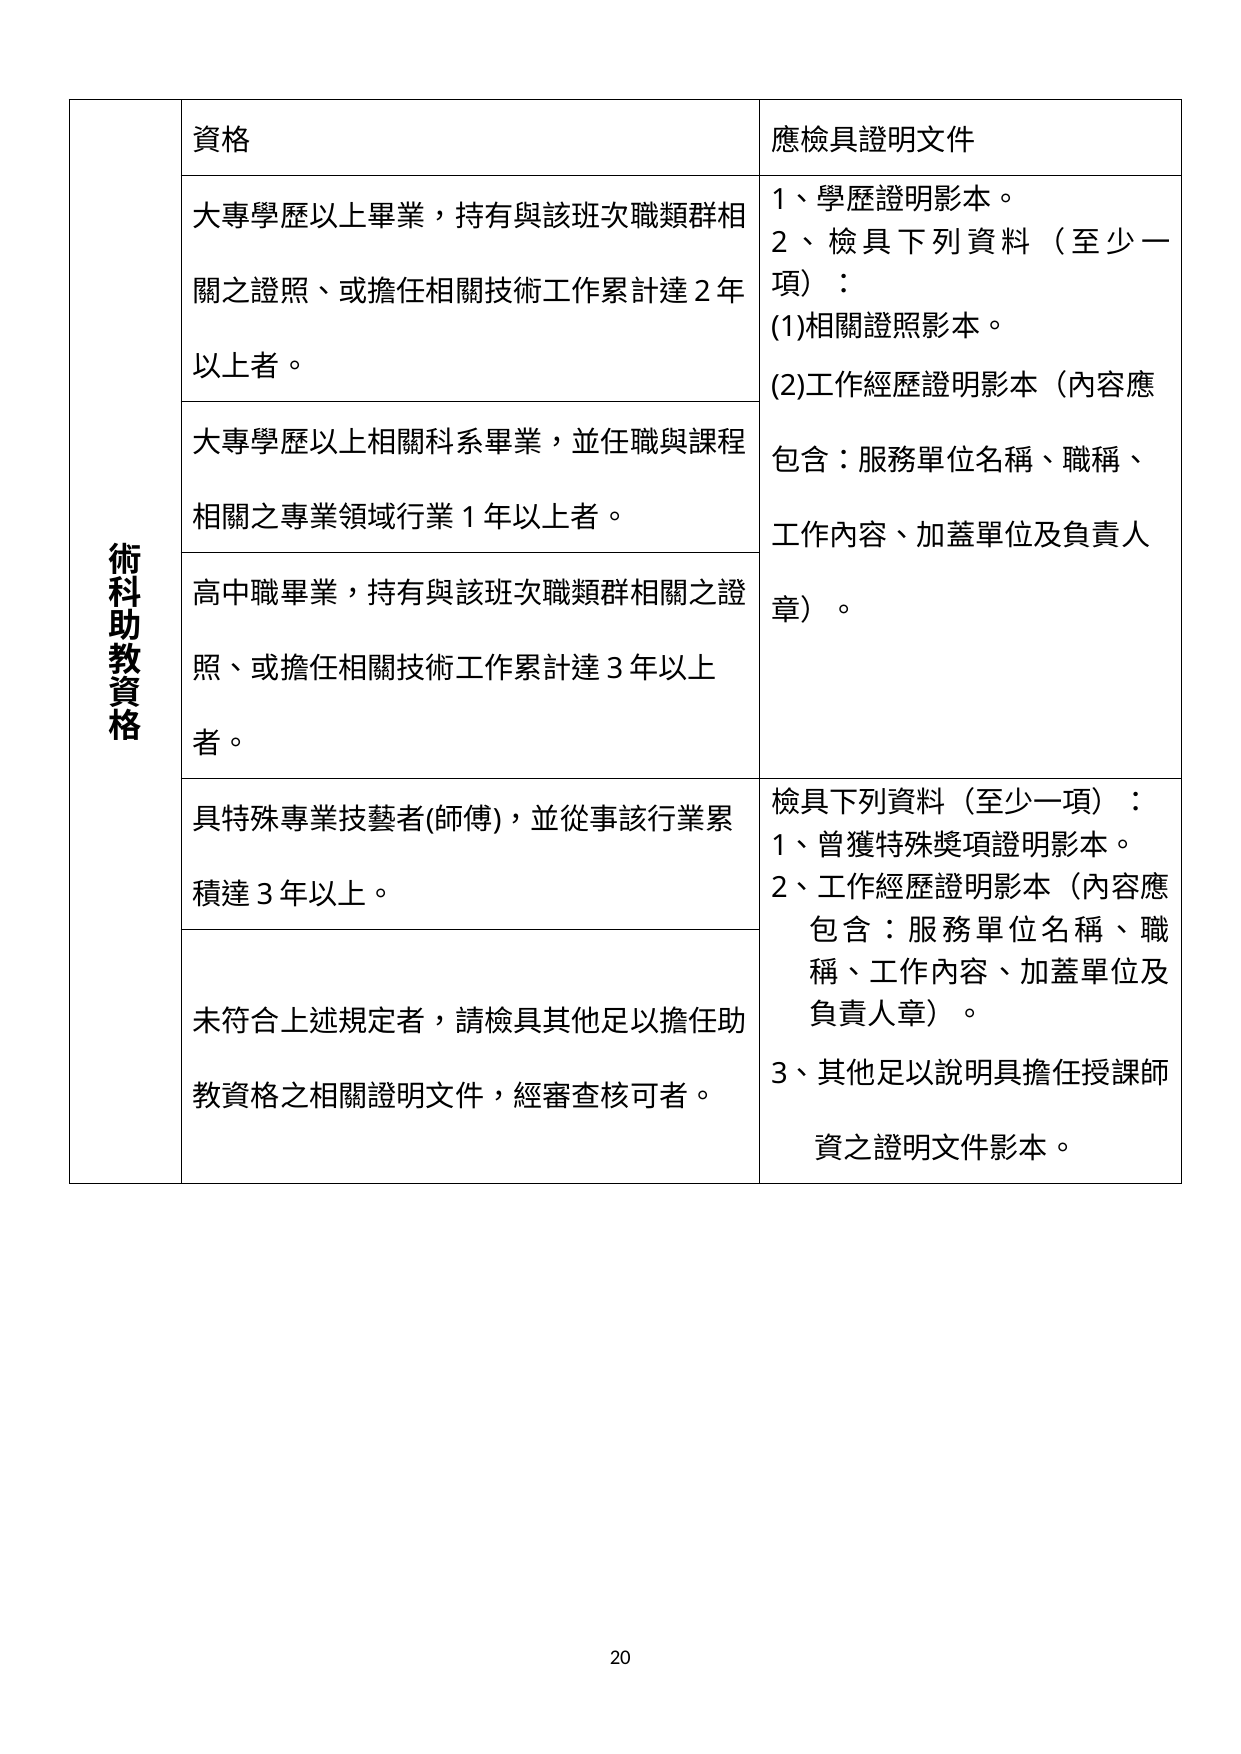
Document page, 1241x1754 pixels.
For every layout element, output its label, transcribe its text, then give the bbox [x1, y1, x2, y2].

table_cell 具特殊專業技藝者(師傅)，並從事該行業累積達3年以上。 [182, 779, 759, 929]
table_cell 高中職畢業，持有與該班次職類群相關之證照、或擔任相關技術工作累計達3年以上者。 [182, 553, 759, 778]
table_cell 未符合上述規定者，請檢具其他足以擔任助教資格之相關證明文件，經審查核可者。 [182, 930, 759, 1183]
table_cell 資格 [182, 100, 759, 175]
table_cell 檢具下列資料（至少一項）： 1、曾獲特殊奬項證明影本。 2、工作經歷證明影本（內容應包含：服務單位名稱、職稱、工作內容、加蓋單位及負責人章）。 3、其他足以說明具擔任授課師資之證明文件影本。 [760, 779, 1181, 1183]
table_cell 應檢具證明文件 [760, 100, 1181, 175]
table_cell 大專學歷以上相關科系畢業，並任職與課程相關之專業領域行業1年以上者。 [182, 402, 759, 552]
table_cell 術科助教資格 [70, 100, 181, 1183]
table_cell 1、學歷證明影本。 2、檢具下列資料（至少一項）： (1)相關證照影本。 (2)工作經歷證明影本（內容應包含：服務單位名稱、職稱、工作內容、加蓋單位及負責人章）。 [760, 176, 1181, 778]
table_cell 大專學歷以上畢業，持有與該班次職類群相關之證照、或擔任相關技術工作累計達2年以上者。 [182, 176, 759, 401]
